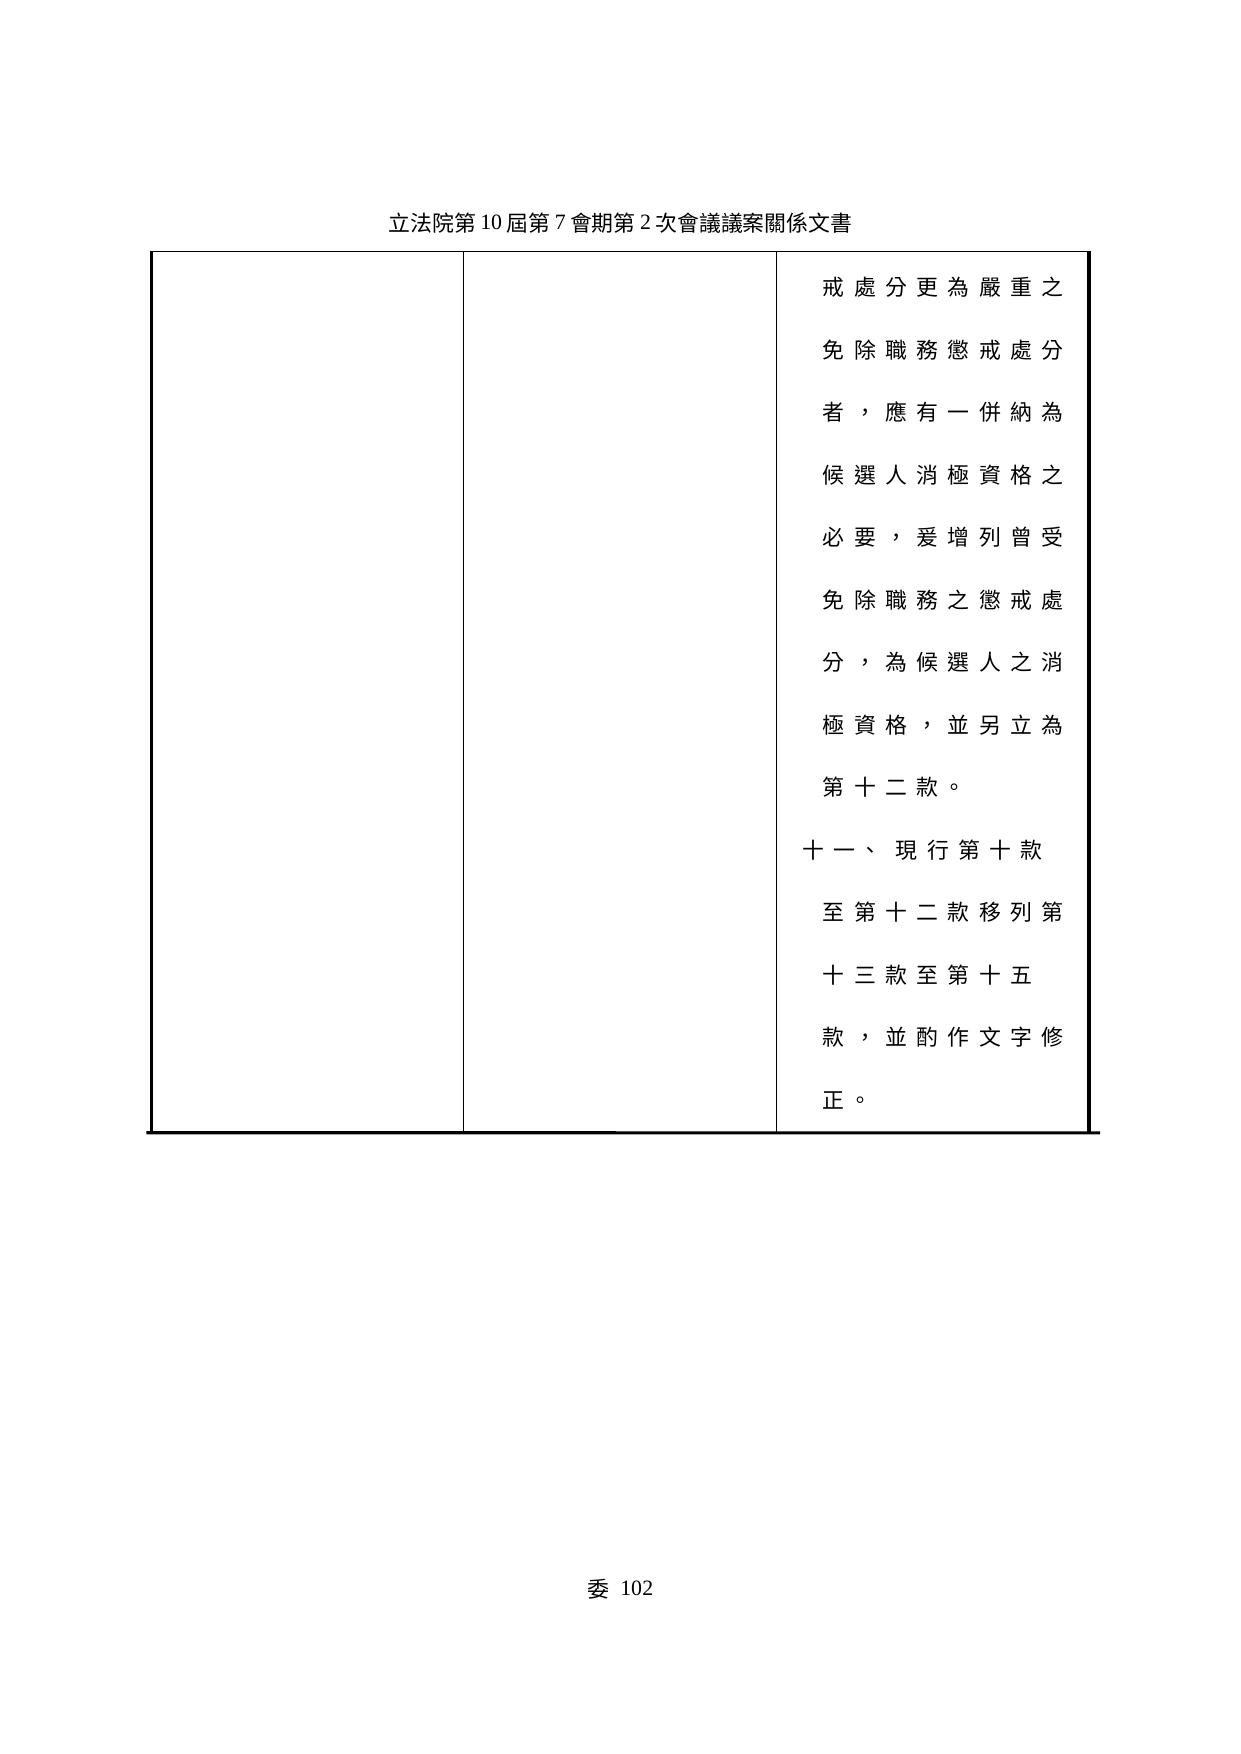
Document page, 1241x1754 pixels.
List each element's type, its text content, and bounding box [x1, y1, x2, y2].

table_cell 戒處分更為嚴重之免除職務懲戒處分者，應有一併納為候選人消極資格之必要，爰增列曾受免除職務之懲戒處分，為候選人之消極資格，並另立為第十二款。 十一、現行第十款至第十二款移列第十三款至第十五款，並酌作文字修正。 [777, 252, 1087, 1131]
table_cell [153, 252, 463, 1131]
table_cell [464, 252, 776, 1131]
